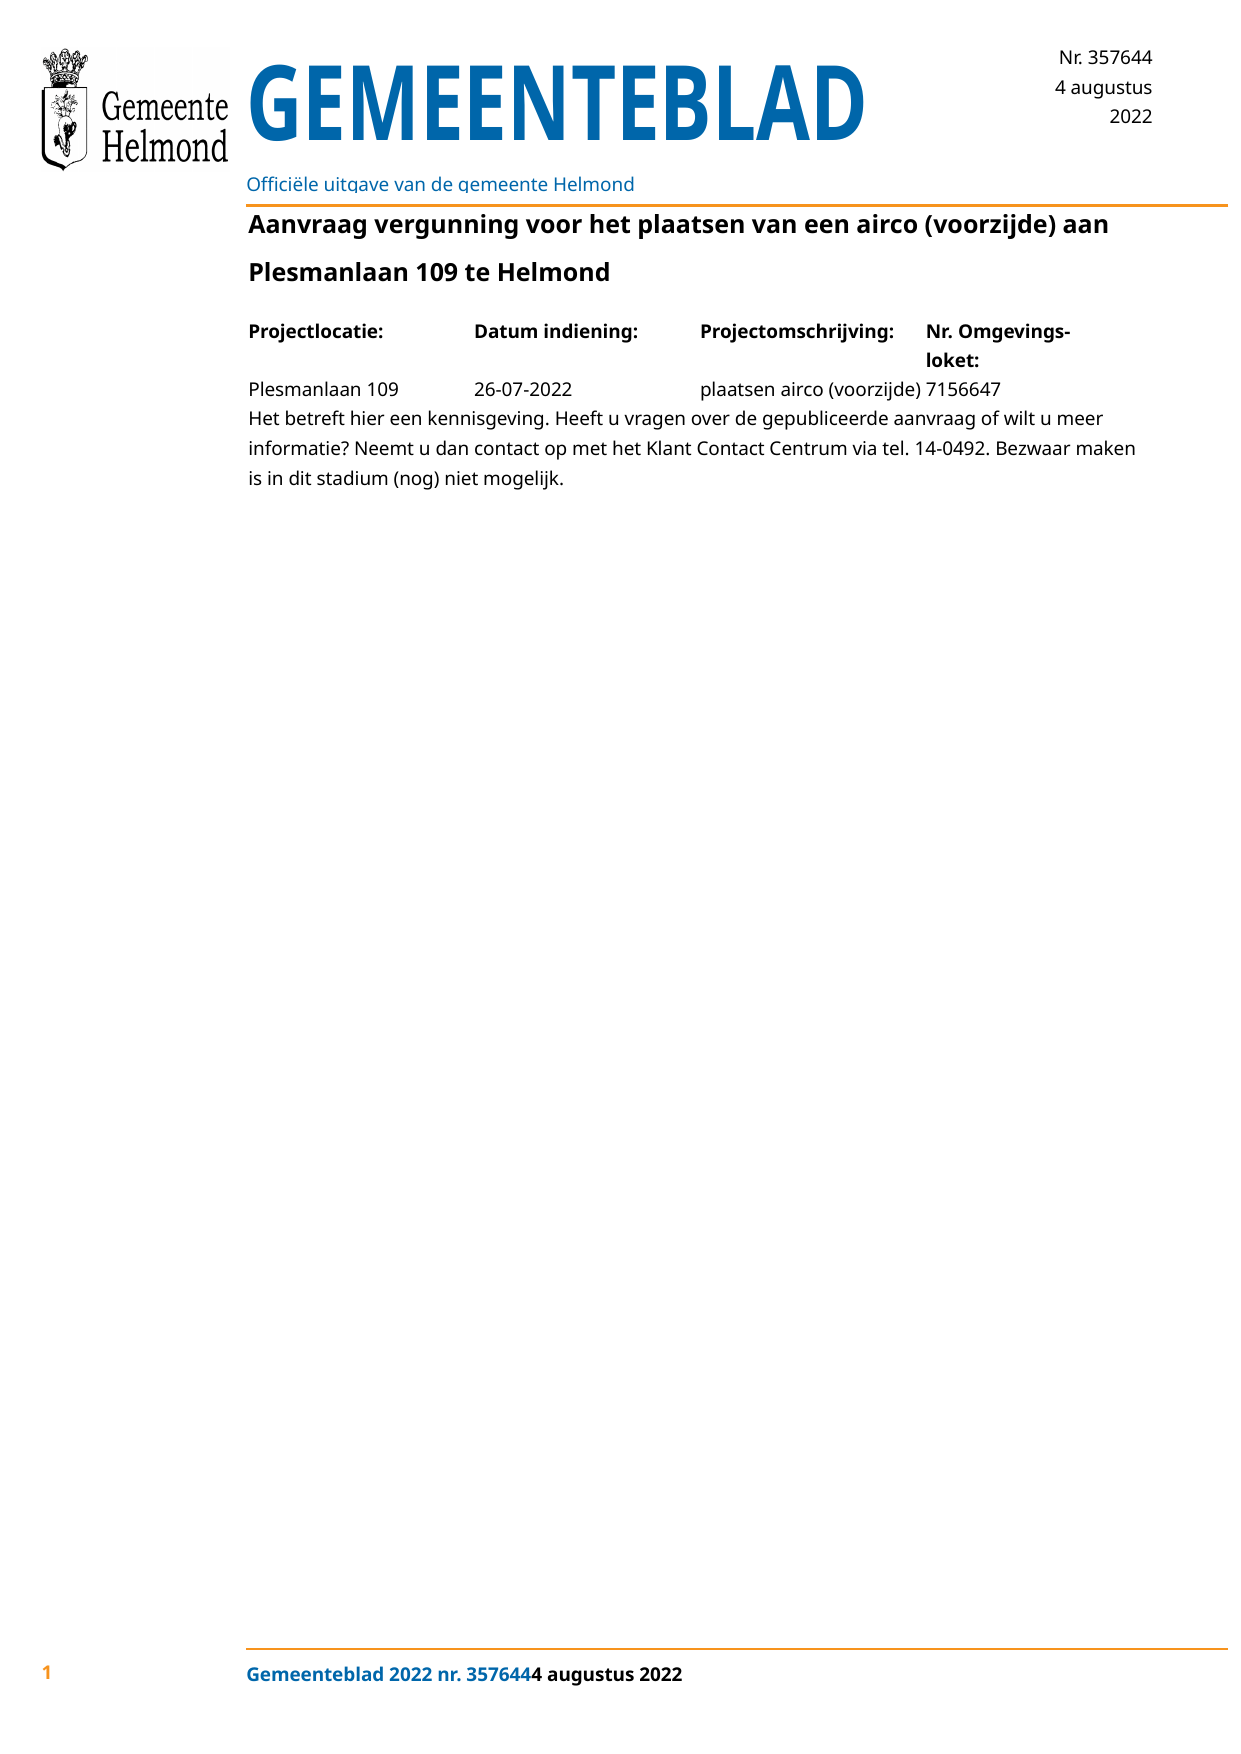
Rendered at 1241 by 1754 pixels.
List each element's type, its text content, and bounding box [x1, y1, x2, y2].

table_header 7156647 [926, 377, 1152, 402]
table_header Nr. Omgevings- loket: [926, 318, 1152, 373]
table_header Plesmanlaan 109 [248, 377, 474, 402]
picture [41, 47, 231, 172]
text Het betreft hier een kennisgeving. Heeft u vragen over de gepubliceerde aanvraag of wilt u meer informatie? Neemt u dan contact op met het Klant Contact Centrum via tel. 14-0492. Bezwaar maken is in dit stadium (nog) niet mogelijk. [248, 406, 1152, 491]
table_header Projectlocatie: [248, 318, 474, 373]
table_header Projectomschrijving: [700, 318, 926, 373]
table_header plaatsen airco (voorzijde) [700, 377, 926, 402]
table_header 26-07-2022 [474, 377, 700, 402]
table_header Datum indiening: [474, 318, 700, 373]
text Aanvraag vergunning voor het plaatsen van een airco (voorzijde) aan Plesmanlaan 109 te Helmond [248, 207, 1152, 288]
